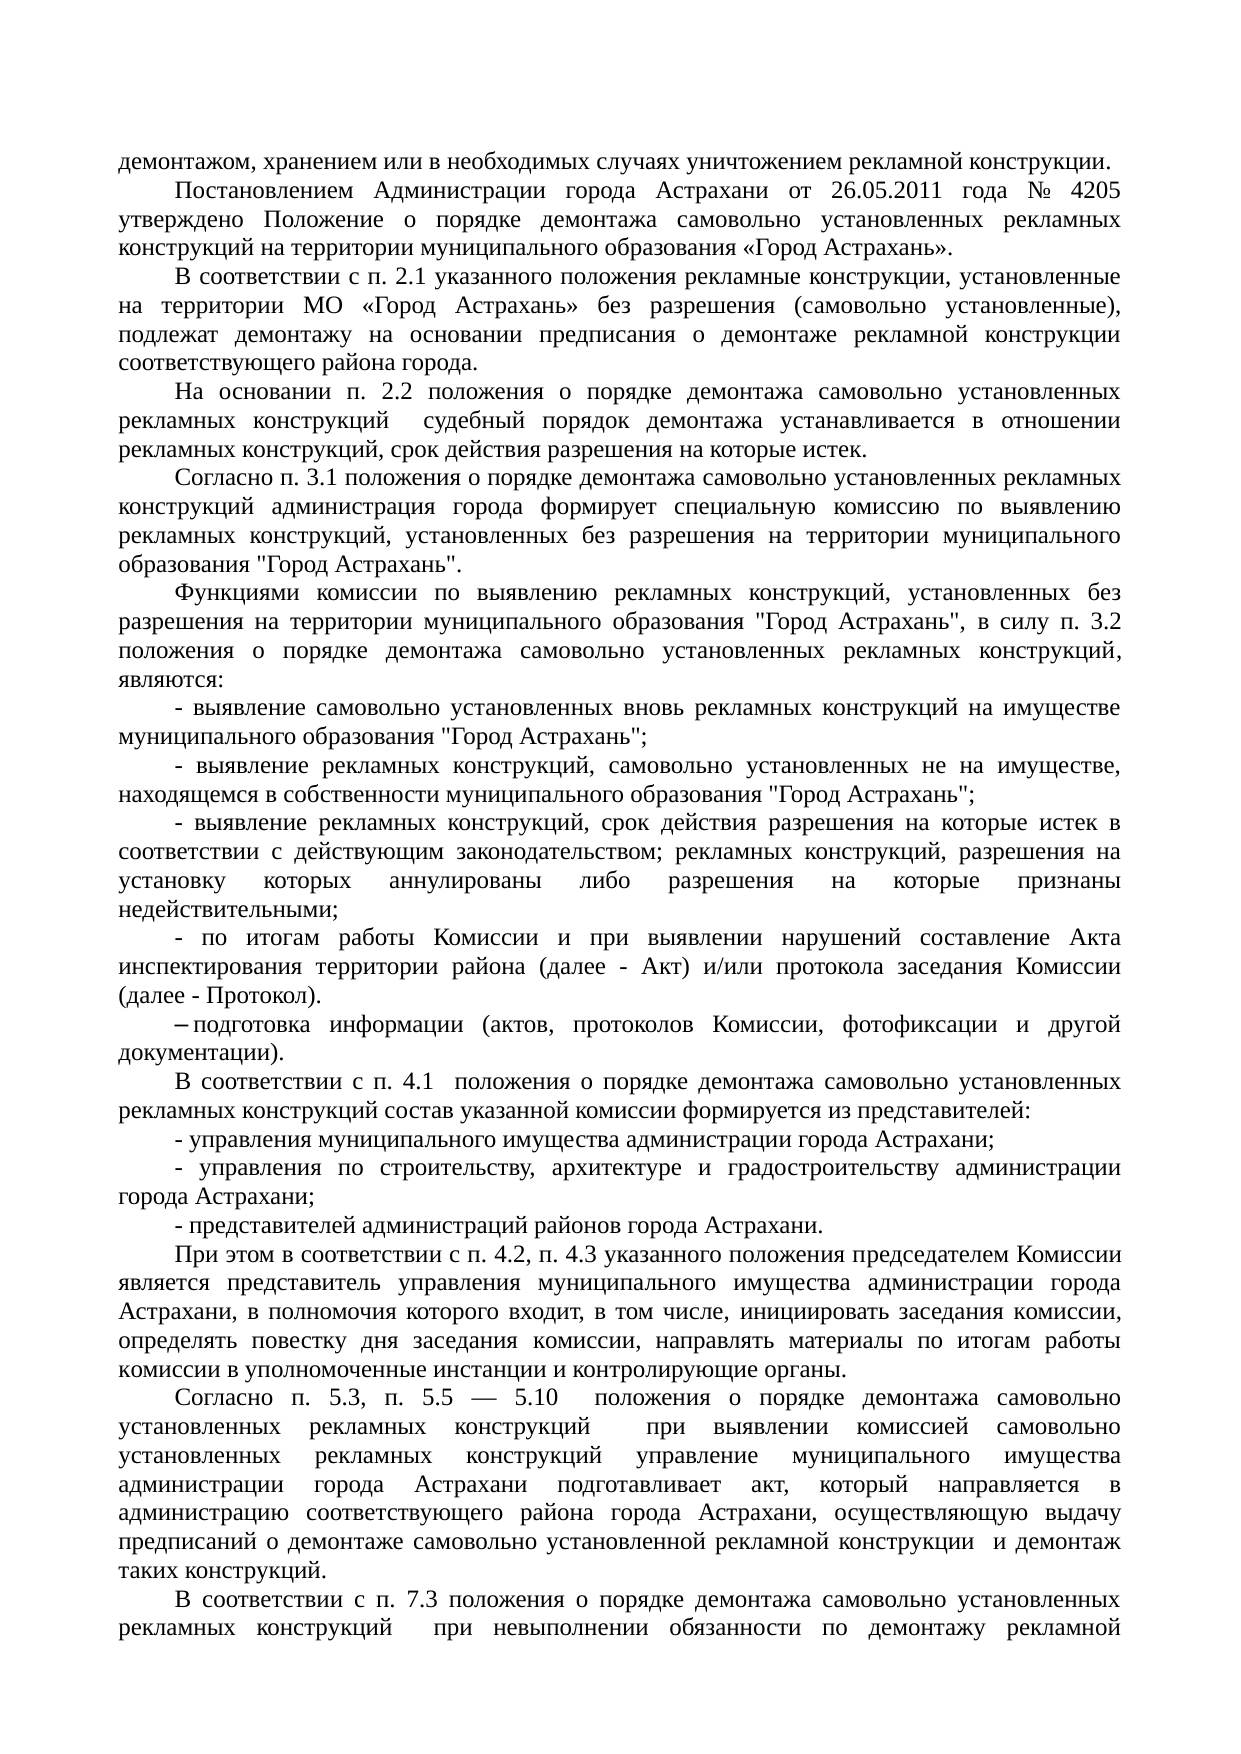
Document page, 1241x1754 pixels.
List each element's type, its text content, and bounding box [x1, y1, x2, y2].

list При этом в соответствии с п. 4.2, п. 4.3 указанного положения председателем Комиссии является представитель управления муниципального имущества администрации города Астрахани, в полномочия которого входит, в том числе, инициировать заседания комиссии, определять повестку дня заседания комиссии, направлять материалы по итогам работы комиссии в уполномоченные инстанции и контролирующие органы. [118, 1239, 1122, 1382]
text В соответствии с п. 2.1 указанного положения рекламные конструкции, установленные на территории МО «Город Астрахань» без разрешения (самовольно установленные), подлежат демонтажу на основании предписания о демонтаже рекламной конструкции соответствующего района города. [118, 261, 1122, 376]
text На основании п. 2.2 положения о порядке демонтажа самовольно установленных рекламных конструкций судебный порядок демонтажа устанавливается в отношении рекламных конструкций, срок действия разрешения на которые истек. [118, 376, 1122, 462]
list - представителей администраций районов города Астрахани. [118, 1210, 1122, 1239]
text демонтажом, хранением или в необходимых случаях уничтожением рекламной конструкции. [118, 146, 1122, 175]
list Функциями комиссии по выявлению рекламных конструкций, установленных без разрешения на территории муниципального образования "Город Астрахань", в силу п. 3.2 положения о порядке демонтажа самовольно установленных рекламных конструкций, являются: [118, 577, 1122, 692]
list - выявление рекламных конструкций, самовольно установленных не на имуществе, находящемся в собственности муниципального образования "Город Астрахань"; [118, 750, 1122, 807]
text Постановлением Администрации города Астрахани от 26.05.2011 года № 4205 утверждено Положение о порядке демонтажа самовольно установленных рекламных конструкций на территории муниципального образования «Город Астрахань». [118, 175, 1122, 261]
list - управления по строительству, архитектуре и градостроительству администрации города Астрахани; [118, 1152, 1122, 1210]
text Согласно п. 3.1 положения о порядке демонтажа самовольно установленных рекламных конструкций администрация города формирует специальную комиссию по выявлению рекламных конструкций, установленных без разрешения на территории муниципального образования "Город Астрахань". [118, 462, 1122, 577]
list - по итогам работы Комиссии и при выявлении нарушений составление Акта инспектирования территории района (далее - Акт) и/или протокола заседания Комиссии (далее - Протокол). [118, 922, 1122, 1009]
list - выявление рекламных конструкций, срок действия разрешения на которые истек в соответствии с действующим законодательством; рекламных конструкций, разрешения на установку которых аннулированы либо разрешения на которые признаны недействительными; [118, 807, 1122, 922]
list подготовка информации (актов, протоколов Комиссии, фотофиксации и другой документации). [118, 1009, 1122, 1066]
text Согласно п. 5.3, п. 5.5 — 5.10 положения о порядке демонтажа самовольно установленных рекламных конструкций при выявлении комиссией самовольно установленных рекламных конструкций управление муниципального имущества администрации города Астрахани подготавливает акт, который направляется в администрацию соответствующего района города Астрахани, осуществляющую выдачу предписаний о демонтаже самовольно установленной рекламной конструкции и демонтаж таких конструкций. [118, 1382, 1122, 1584]
text В соответствии с п. 7.3 положения о порядке демонтажа самовольно установленных рекламных конструкций при невыполнении обязанности по демонтажу рекламной [118, 1584, 1122, 1641]
list - управления муниципального имущества администрации города Астрахани; [118, 1124, 1122, 1152]
list - выявление самовольно установленных вновь рекламных конструкций на имуществе муниципального образования "Город Астрахань"; [118, 692, 1122, 750]
text В соответствии с п. 4.1 положения о порядке демонтажа самовольно установленных рекламных конструкций состав указанной комиссии формируется из представителей: [118, 1066, 1122, 1124]
